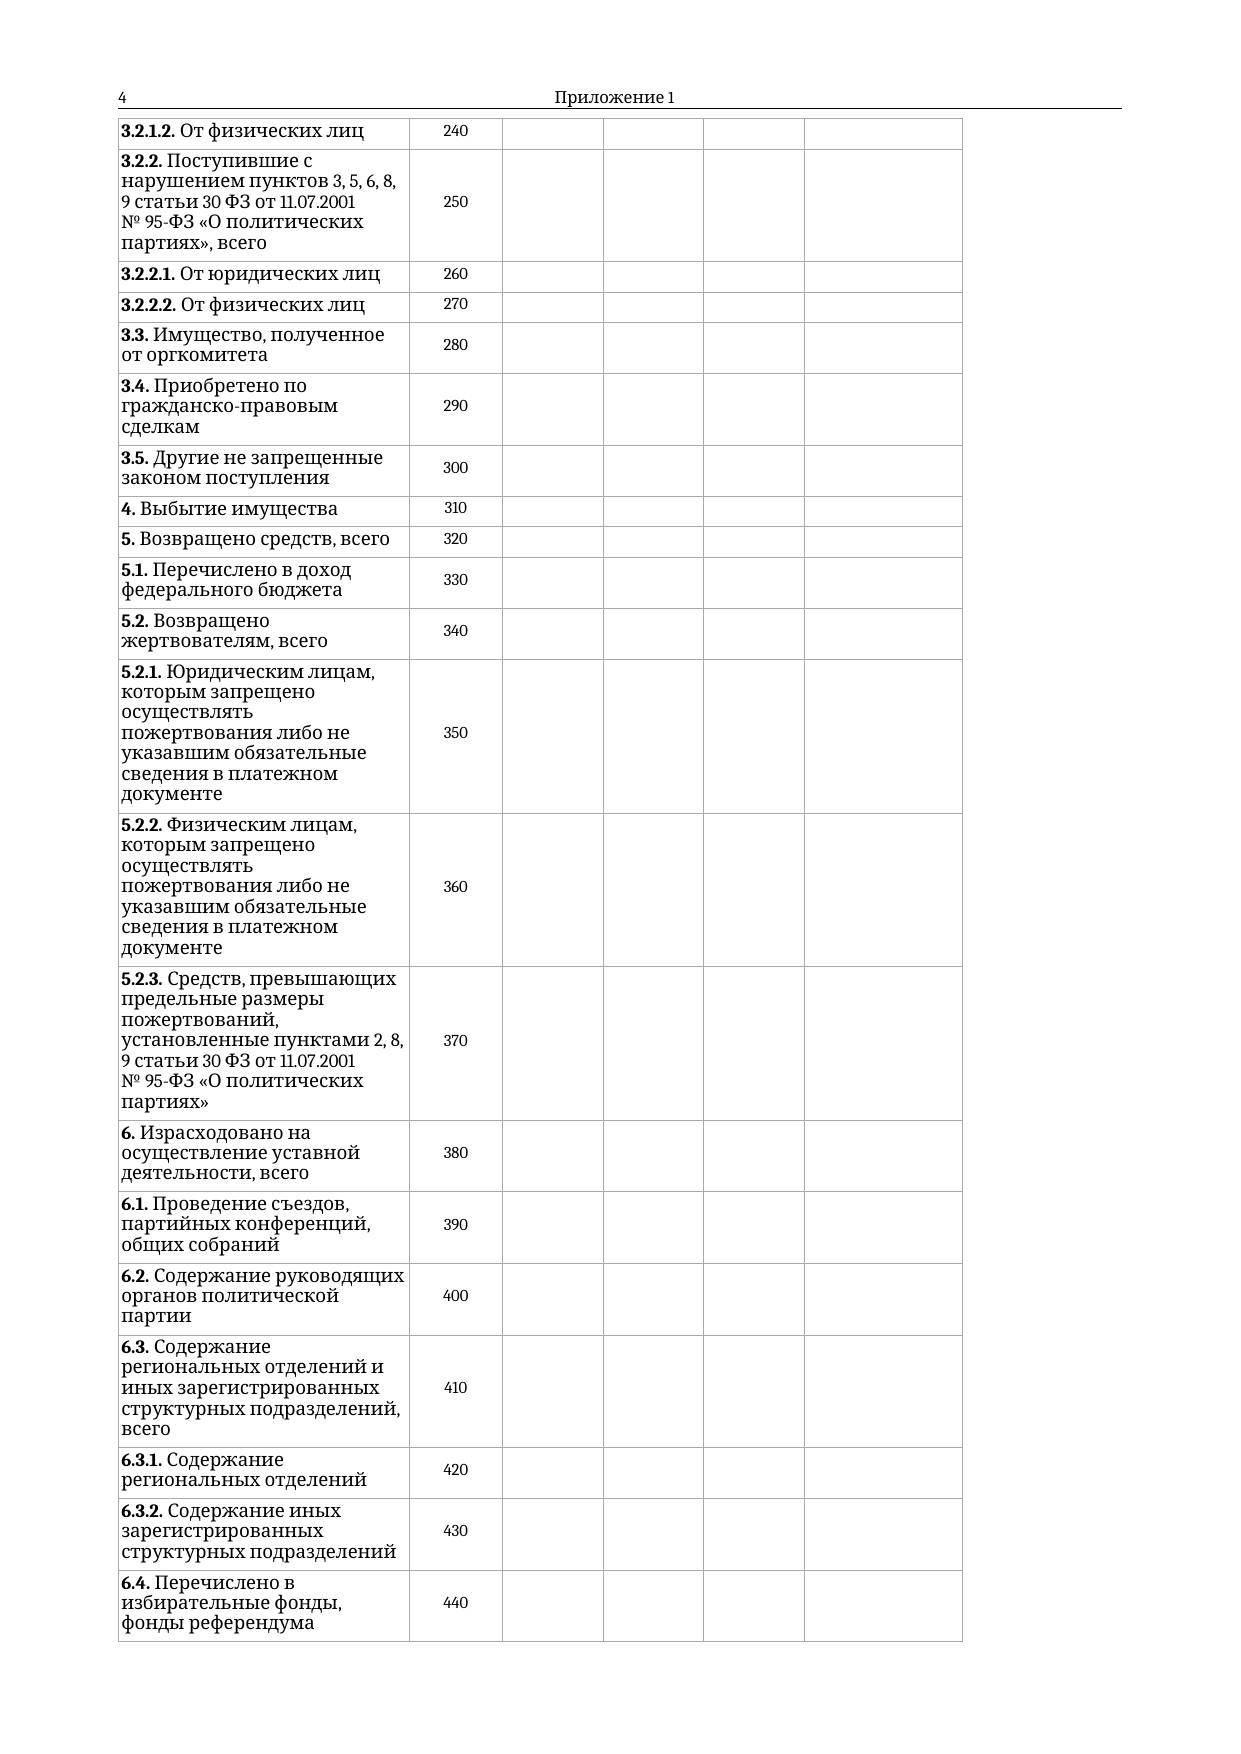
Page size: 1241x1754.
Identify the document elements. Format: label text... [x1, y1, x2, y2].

table_cell [604, 814, 703, 966]
table_cell [805, 1336, 962, 1447]
table_cell [604, 293, 703, 322]
table_cell 5.2.2. Физическим лицам, которым запрещено осуществлять пожертвования либо не указавшим обязательные сведения в платежном документе [119, 814, 409, 966]
table_cell [604, 323, 703, 373]
table_cell [805, 1264, 962, 1334]
table_cell [503, 150, 603, 261]
table_cell [704, 1121, 804, 1191]
table_cell [704, 1336, 804, 1447]
table_cell [503, 660, 603, 813]
table_cell [704, 967, 804, 1120]
table_cell 260 [410, 262, 502, 292]
table_cell [604, 150, 703, 261]
table_cell [604, 967, 703, 1120]
table_cell [503, 1448, 603, 1498]
table_cell 6. Израсходовано на осуществление уставной деятельности, всего [119, 1121, 409, 1191]
table_cell [805, 150, 962, 261]
table_cell [805, 558, 962, 608]
table_cell [704, 446, 804, 496]
table_cell [704, 1264, 804, 1334]
table_cell [704, 119, 804, 148]
table_cell [704, 609, 804, 659]
table_cell 6.4. Перечислено в избирательные фонды, фонды референдума [119, 1571, 409, 1641]
table_cell [503, 1571, 603, 1641]
table_cell 4. Выбытие имущества [119, 497, 409, 526]
table_cell [805, 1121, 962, 1191]
table_cell 310 [410, 497, 502, 526]
table_cell [805, 1499, 962, 1570]
table_cell [704, 150, 804, 261]
table_cell [503, 609, 603, 659]
table_cell 330 [410, 558, 502, 608]
table_cell [704, 1192, 804, 1263]
table_cell [503, 293, 603, 322]
table_cell [805, 527, 962, 557]
table_cell 6.3. Содержание региональных отделений и иных зарегистрированных структурных подразделений, всего [119, 1336, 409, 1447]
table_cell [604, 1336, 703, 1447]
table_cell 5.2. Возвращено жертвователям, всего [119, 609, 409, 659]
table_cell [805, 374, 962, 445]
table_cell 350 [410, 660, 502, 813]
table_cell [805, 1448, 962, 1498]
table_cell [503, 814, 603, 966]
table_cell [704, 660, 804, 813]
table_cell [503, 967, 603, 1120]
table_cell [805, 660, 962, 813]
table_cell [604, 558, 703, 608]
table_cell 5. Возвращено средств, всего [119, 527, 409, 557]
table_cell [604, 446, 703, 496]
table_cell [503, 1192, 603, 1263]
table_cell [704, 1448, 804, 1498]
table_cell 3.4. Приобретено по гражданско-правовым сделкам [119, 374, 409, 445]
table_cell 3.2.2.2. От физических лиц [119, 293, 409, 322]
table_cell [704, 374, 804, 445]
table_cell [604, 527, 703, 557]
table_cell [503, 374, 603, 445]
table_cell 5.2.3. Средств, превышающих предельные размеры пожертвований, установленные пунктами 2, 8, 9 статьи 30 ФЗ от 11.07.2001 № 95-ФЗ «О политических партиях» [119, 967, 409, 1120]
table_cell [503, 1499, 603, 1570]
table_cell [805, 446, 962, 496]
table_cell 270 [410, 293, 502, 322]
table_cell 6.3.1. Содержание региональных отделений [119, 1448, 409, 1498]
table_cell 240 [410, 119, 502, 148]
table_cell 430 [410, 1499, 502, 1570]
table_cell [604, 609, 703, 659]
table_cell [604, 660, 703, 813]
table_cell [604, 497, 703, 526]
table_cell [604, 1571, 703, 1641]
table_cell [503, 558, 603, 608]
table_cell 300 [410, 446, 502, 496]
table_cell [805, 497, 962, 526]
table_cell 6.2. Содержание руководящих органов политической партии [119, 1264, 409, 1334]
table_cell 6.1. Проведение съездов, партийных конференций, общих собраний [119, 1192, 409, 1263]
table_cell 340 [410, 609, 502, 659]
table_cell [704, 497, 804, 526]
table_cell [805, 262, 962, 292]
table_cell [604, 374, 703, 445]
table_cell 320 [410, 527, 502, 557]
table_cell 3.2.2.1. От юридических лиц [119, 262, 409, 292]
table_cell [704, 262, 804, 292]
table_cell 3.3. Имущество, полученное от оргкомитета [119, 323, 409, 373]
table_cell [604, 1448, 703, 1498]
table_cell 280 [410, 323, 502, 373]
table_cell [704, 1571, 804, 1641]
table_cell [503, 119, 603, 148]
table_cell [604, 1264, 703, 1334]
table_cell [503, 323, 603, 373]
table_cell [503, 527, 603, 557]
table_cell 360 [410, 814, 502, 966]
table_cell [805, 1571, 962, 1641]
table_cell [805, 814, 962, 966]
table_cell [503, 1264, 603, 1334]
table_cell [704, 293, 804, 322]
table_cell 410 [410, 1336, 502, 1447]
table_cell [805, 1192, 962, 1263]
table_cell [503, 446, 603, 496]
table_cell [503, 1121, 603, 1191]
table_cell 290 [410, 374, 502, 445]
table_cell 3.2.2. Поступившие с нарушением пунктов 3, 5, 6, 8, 9 статьи 30 ФЗ от 11.07.2001 № 95-ФЗ «О политических партиях», всего [119, 150, 409, 261]
table_cell [805, 323, 962, 373]
table_cell [704, 814, 804, 966]
table_cell 420 [410, 1448, 502, 1498]
table_cell [503, 1336, 603, 1447]
table_cell [704, 1499, 804, 1570]
table_cell 3.2.1.2. От физических лиц [119, 119, 409, 148]
table_cell [704, 527, 804, 557]
table_cell [805, 609, 962, 659]
table_cell [704, 558, 804, 608]
table_cell [503, 497, 603, 526]
table_cell 390 [410, 1192, 502, 1263]
table_cell [704, 323, 804, 373]
table_cell 5.1. Перечислено в доход федерального бюджета [119, 558, 409, 608]
table_cell 250 [410, 150, 502, 261]
table_cell [604, 1192, 703, 1263]
table_cell 6.3.2. Содержание иных зарегистрированных структурных подразделений [119, 1499, 409, 1570]
table_cell 440 [410, 1571, 502, 1641]
table_cell [604, 1499, 703, 1570]
table_cell 400 [410, 1264, 502, 1334]
table_cell [805, 967, 962, 1120]
table_cell [604, 262, 703, 292]
table_cell [604, 1121, 703, 1191]
table_cell [805, 119, 962, 148]
table_cell [604, 119, 703, 148]
table_cell [503, 262, 603, 292]
table_cell [805, 293, 962, 322]
table_cell 3.5. Другие не запрещенные законом поступления [119, 446, 409, 496]
table_cell 5.2.1. Юридическим лицам, которым запрещено осуществлять пожертвования либо не указавшим обязательные сведения в платежном документе [119, 660, 409, 813]
table_cell 380 [410, 1121, 502, 1191]
table_cell 370 [410, 967, 502, 1120]
